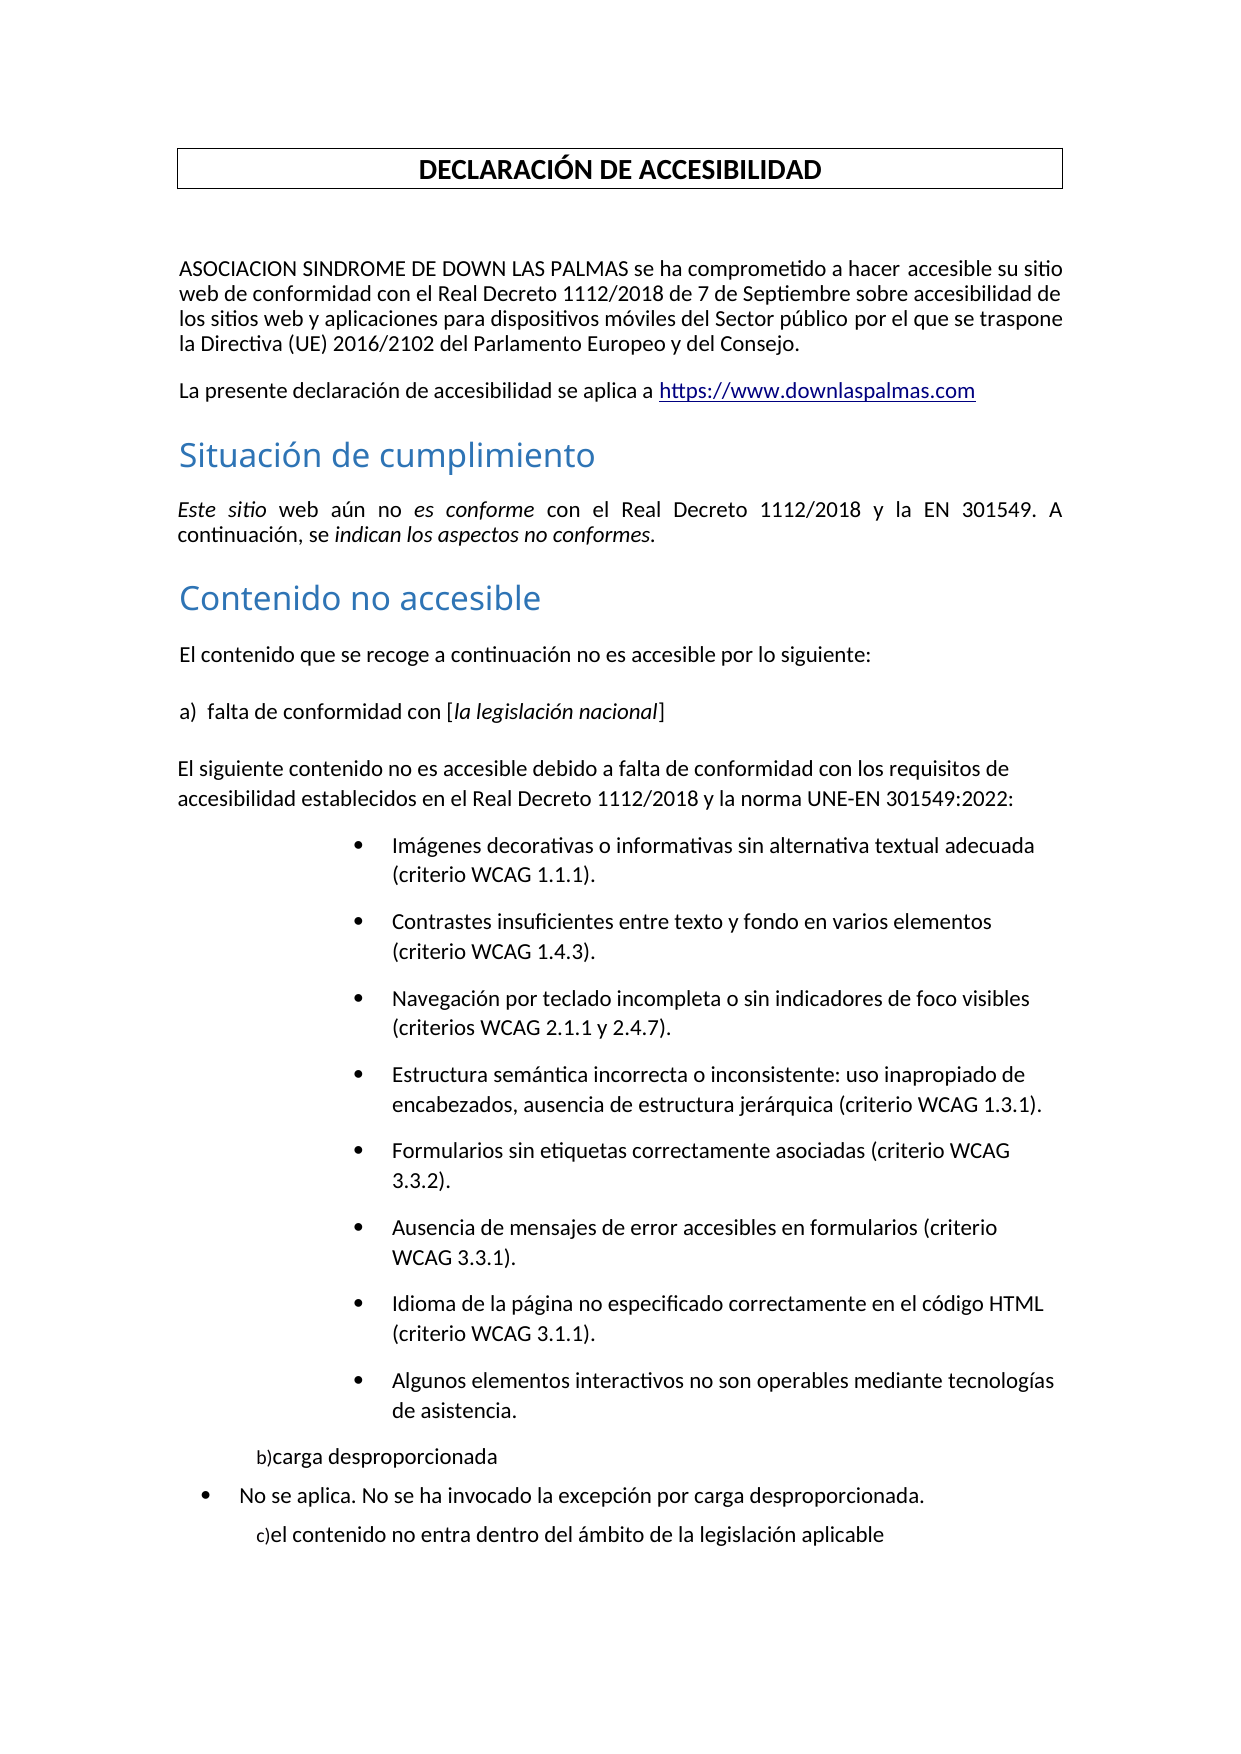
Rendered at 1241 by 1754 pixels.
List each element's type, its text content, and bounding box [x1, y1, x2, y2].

subtitle Situación de cumplimiento [179, 432, 1063, 477]
list carga desproporcionada [178, 1442, 1063, 1470]
text DECLARACIÓN DE ACCESIBILIDAD [178, 149, 1062, 188]
text Este sitio web aún no es conforme con el Real Decreto 1112/2018 y la EN 301549. A continuación, se indican los aspectos no conformes. [177, 497, 1063, 548]
list Formularios sin etiquetas correctamente asociadas (criterio WCAG 3.3.2). [354, 1137, 1063, 1194]
list No se aplica. No se ha invocado la excepción por carga desproporcionada. [202, 1481, 1063, 1509]
list Ausencia de mensajes de error accesibles en formularios (criterio WCAG 3.3.1). [354, 1213, 1063, 1271]
text El contenido que se recoge a continuación no es accesible por lo siguiente: [179, 640, 1063, 668]
list Algunos elementos interactivos no son operables mediante tecnologías de asistencia. [354, 1366, 1063, 1424]
text a) falta de conformidad con [la legislación nacional] [179, 697, 1063, 725]
list Contrastes insuficientes entre texto y fondo en varios elementos (criterio WCAG 1.4.3). [354, 907, 1063, 965]
subtitle Contenido no accesible [179, 575, 1063, 620]
list el contenido no entra dentro del ámbito de la legislación aplicable [178, 1521, 1063, 1548]
text ASOCIACION SINDROME DE DOWN LAS PALMAS se ha comprometido a hacer accesible su sitio web de conformidad con el Real Decreto 1112/2018 de 7 de Septiembre sobre accesibilidad de los sitios web y aplicaciones para dispositivos móviles del Sector público por el que se traspone la Directiva (UE) 2016/2102 del Parlamento Europeo y del Consejo. [179, 256, 1063, 357]
text El siguiente contenido no es accesible debido a falta de conformidad con los requisitos de accesibilidad establecidos en el Real Decreto 1112/2018 y la norma UNE-EN 301549:2022: [177, 754, 1063, 812]
text La presente declaración de accesibilidad se aplica a https://www.downlaspalmas.com [179, 379, 1063, 404]
list Estructura semántica incorrecta o inconsistente: uso inapropiado de encabezados, ausencia de estructura jerárquica (criterio WCAG 1.3.1). [354, 1060, 1063, 1118]
list Idioma de la página no especificado correctamente en el código HTML (criterio WCAG 3.1.1). [354, 1289, 1063, 1347]
list Navegación por teclado incompleta o sin indicadores de foco visibles (criterios WCAG 2.1.1 y 2.4.7). [354, 984, 1063, 1042]
list Imágenes decorativas o informativas sin alternativa textual adecuada (criterio WCAG 1.1.1). [354, 831, 1063, 889]
